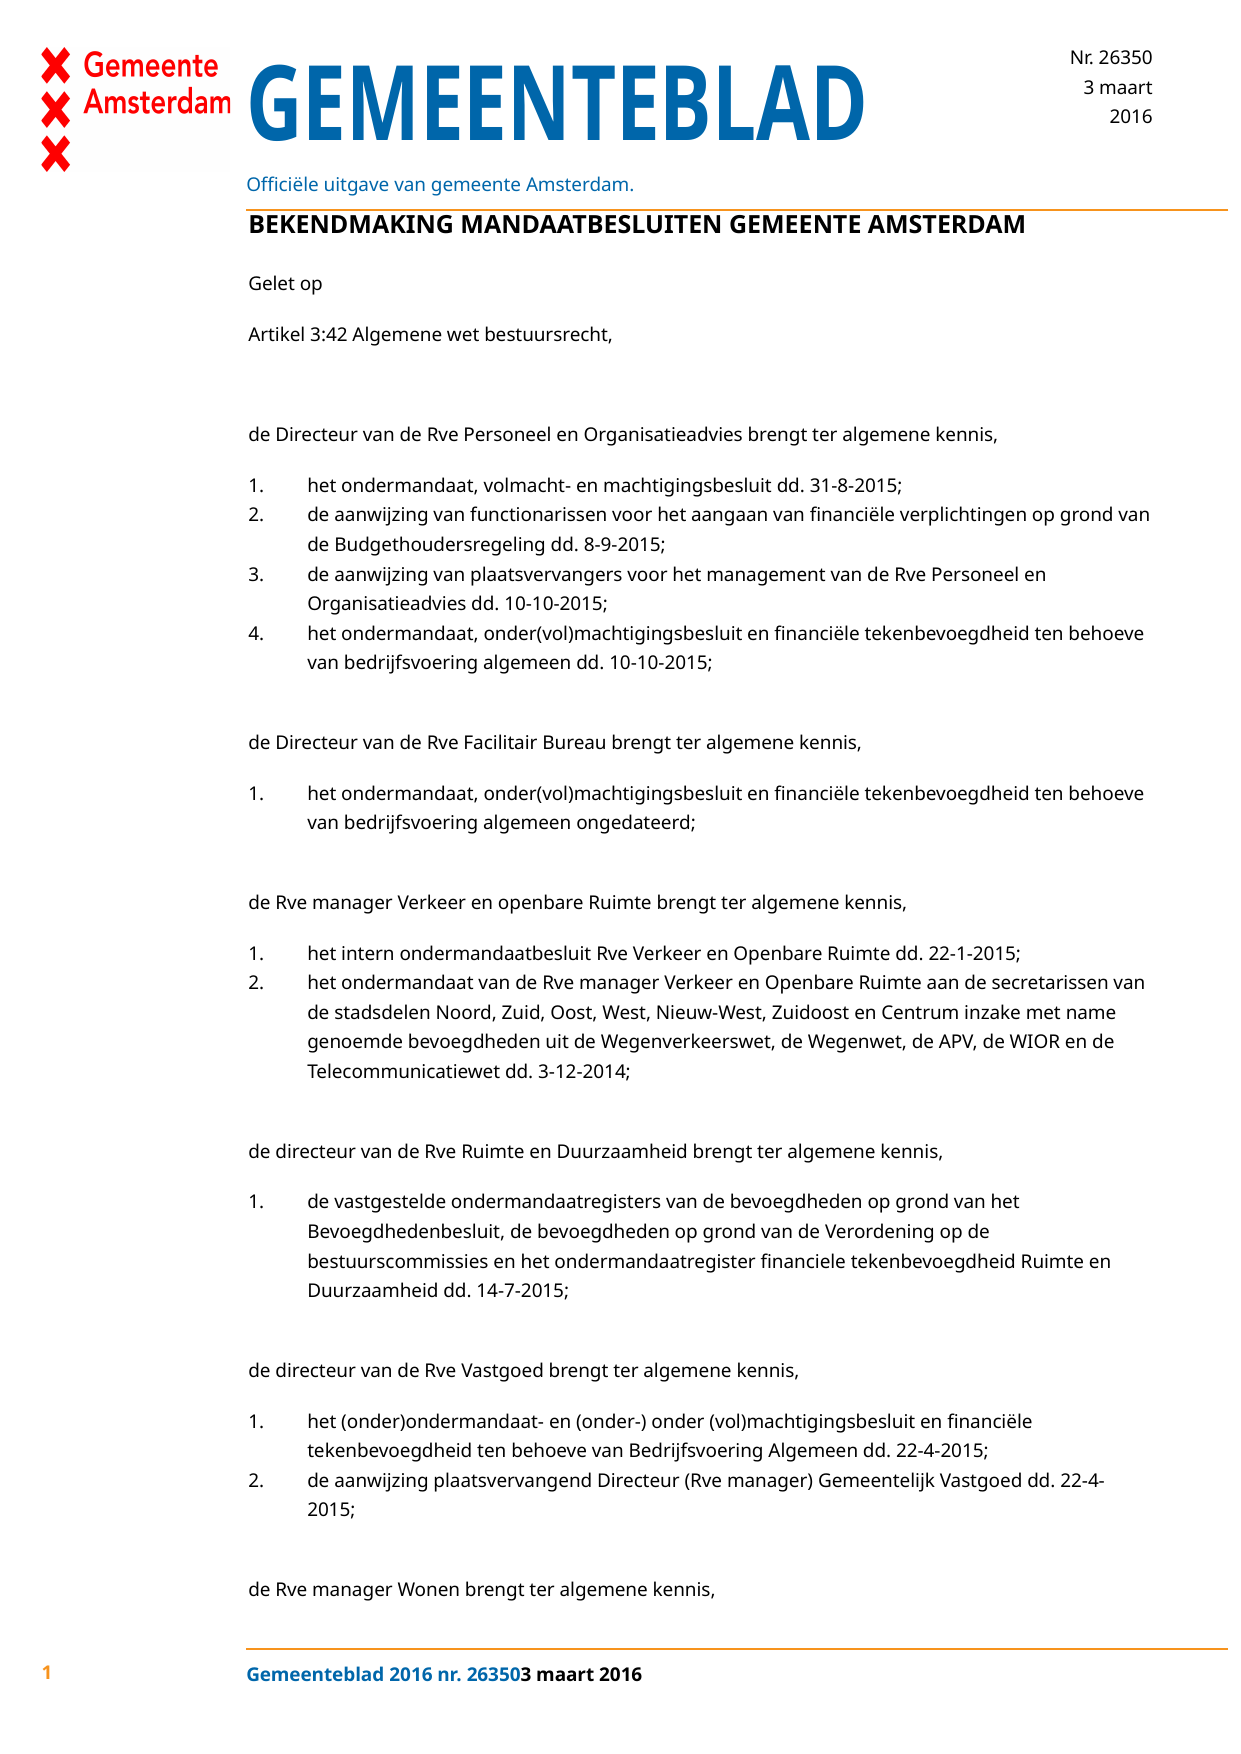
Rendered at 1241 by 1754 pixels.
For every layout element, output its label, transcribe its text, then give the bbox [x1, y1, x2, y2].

list de aanwijzing van plaatsvervangers voor het management van de Rve Personeel en Organisatieadvies dd. 10-10-2015; [248, 561, 1152, 616]
text de Rve manager Verkeer en openbare Ruimte brengt ter algemene kennis, [248, 889, 1152, 915]
text de directeur van de Rve Ruimte en Duurzaamheid brengt ter algemene kennis, [248, 1138, 1152, 1164]
text de Directeur van de Rve Personeel en Organisatieadvies brengt ter algemene kennis, [248, 422, 1152, 447]
text de Rve manager Wonen brengt ter algemene kennis, [248, 1577, 1152, 1602]
text de Directeur van de Rve Facilitair Bureau brengt ter algemene kennis, [248, 729, 1152, 755]
text de directeur van de Rve Vastgoed brengt ter algemene kennis, [248, 1357, 1152, 1383]
text Gelet op [248, 270, 1152, 296]
text Artikel 3:42 Algemene wet bestuursrecht, [248, 321, 1152, 346]
list de aanwijzing van functionarissen voor het aangaan van financiële verplichtingen op grond van de Budgethoudersregeling dd. 8-9-2015; [248, 502, 1152, 557]
list het ondermandaat, onder(vol)machtigingsbesluit en financiële tekenbevoegdheid ten behoeve van bedrijfsvoering algemeen dd. 10-10-2015; [248, 620, 1152, 675]
list het intern ondermandaatbesluit Rve Verkeer en Openbare Ruimte dd. 22-1-2015; [248, 940, 1152, 966]
list de aanwijzing plaatsvervangend Directeur (Rve manager) Gemeentelijk Vastgoed dd. 22-4-2015; [248, 1467, 1152, 1522]
list het ondermandaat, onder(vol)machtigingsbesluit en financiële tekenbevoegdheid ten behoeve van bedrijfsvoering algemeen ongedateerd; [248, 780, 1152, 835]
list het (onder)ondermandaat- en (onder-) onder (vol)machtigingsbesluit en financiële tekenbevoegdheid ten behoeve van Bedrijfsvoering Algemeen dd. 22-4-2015; [248, 1408, 1152, 1463]
text BEKENDMAKING MANDAATBESLUITEN GEMEENTE AMSTERDAM [248, 211, 1152, 241]
list het ondermandaat, volmacht- en machtigingsbesluit dd. 31-8-2015; [248, 472, 1152, 498]
list het ondermandaat van de Rve manager Verkeer en Openbare Ruimte aan de secretarissen van de stadsdelen Noord, Zuid, Oost, West, Nieuw-West, Zuidoost en Centrum inzake met name genoemde bevoegdheden uit de Wegenverkeerswet, de Wegenwet, de APV, de WIOR en de Telecommunicatiewet dd. 3-12-2014; [248, 969, 1152, 1084]
list de vastgestelde ondermandaatregisters van de bevoegdheden op grond van het Bevoegdhedenbesluit, de bevoegdheden op grond van de Verordening op de bestuurscommissies en het ondermandaatregister financiele tekenbevoegdheid Ruimte en Duurzaamheid dd. 14-7-2015; [248, 1189, 1152, 1303]
picture [41, 47, 231, 172]
